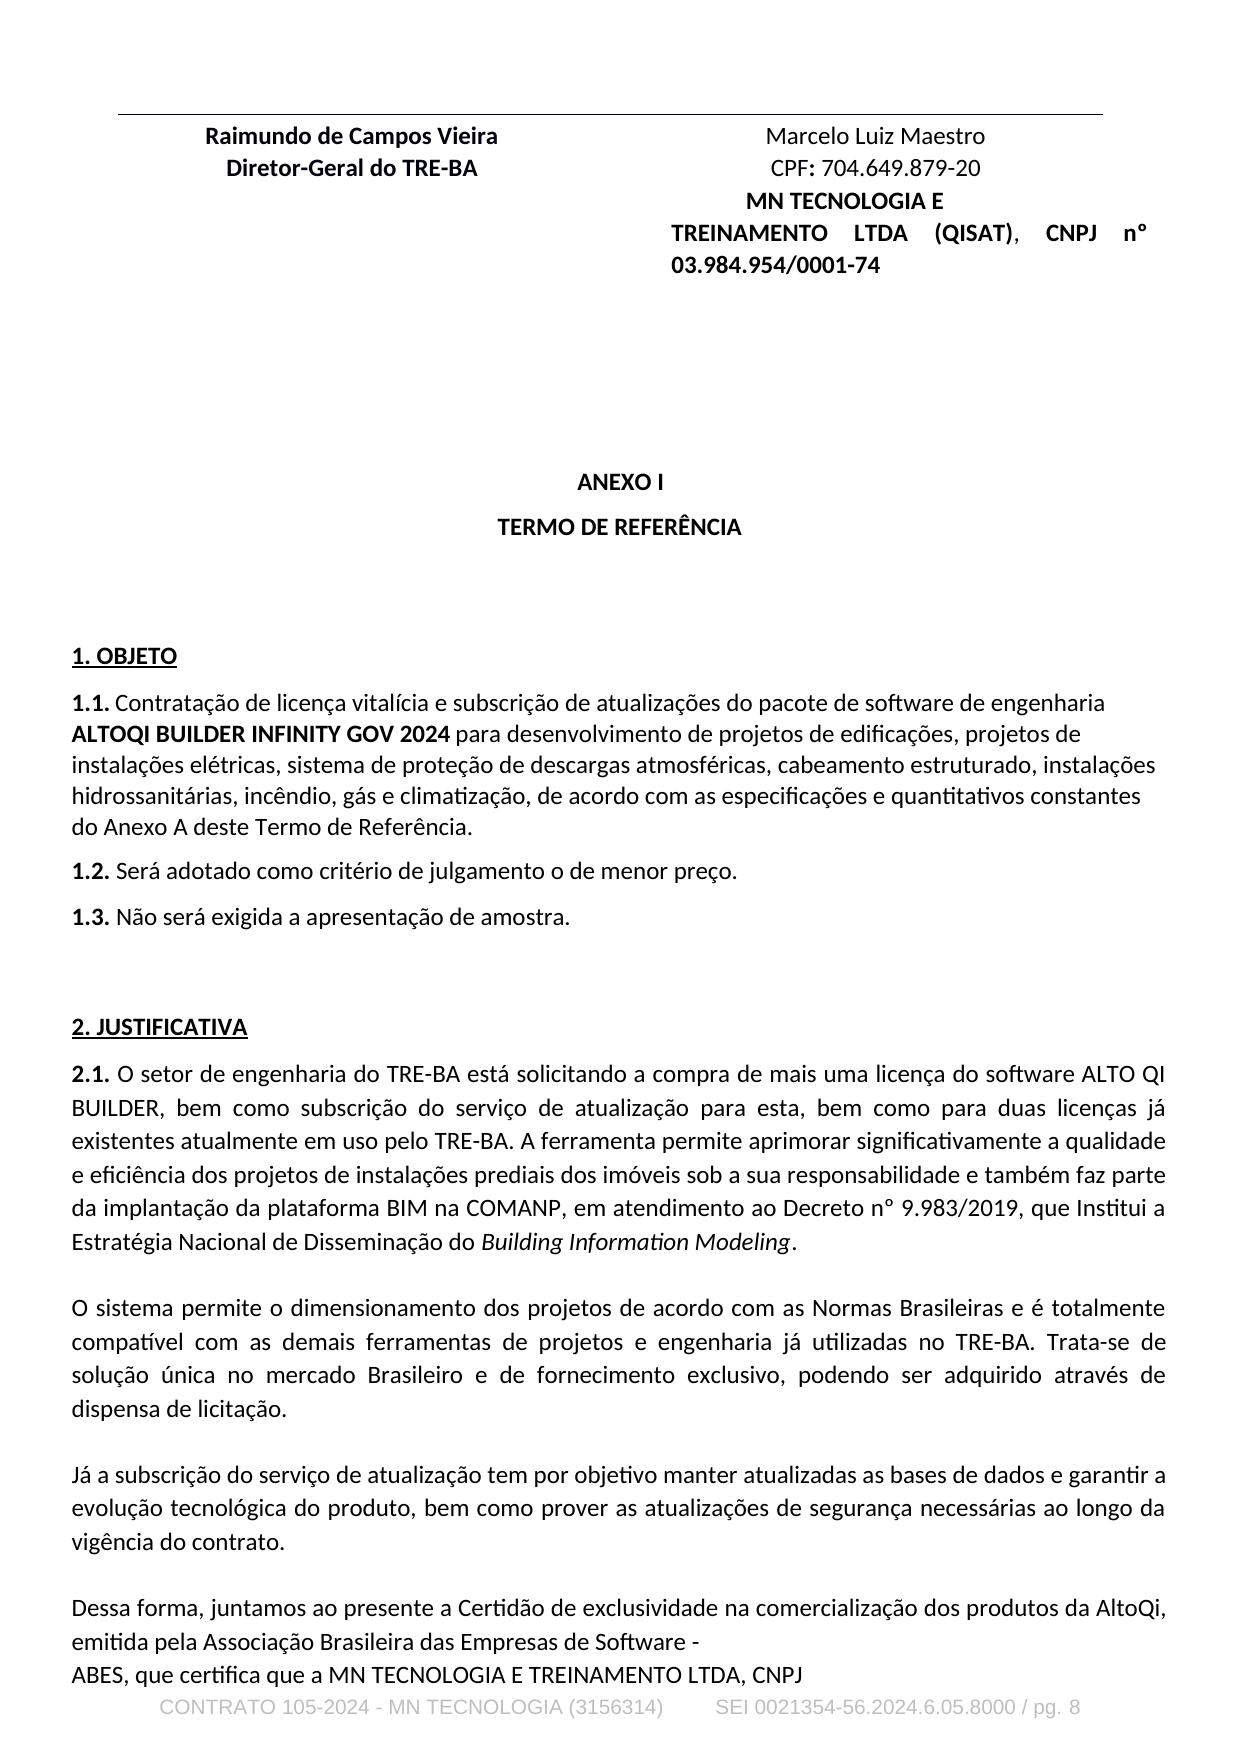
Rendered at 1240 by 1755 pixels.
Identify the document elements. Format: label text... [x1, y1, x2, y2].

text 2.1. O setor de engenharia do TRE-BA está solicitando a compra de mais uma licença do software ALTO QI BUILDER, bem como subscrição do serviço de atualização para esta, bem como para duas licenças já existentes atualmente em uso pelo TRE-BA. A ferramenta permite aprimorar significativamente a qualidade e eficiência dos projetos de instalações prediais dos imóveis sob a sua responsabilidade e também faz parte da implantação da plataforma BIM na COMANP, em atendimento ao Decreto nº 9.983/2019, que Institui a Estratégia Nacional de Disseminação do Building Information Modeling. [71, 1058, 1168, 1256]
text 1.2. Será adotado como critério de julgamento o de menor preço. [71, 856, 1168, 886]
text Raimundo de Campos Vieira Marcelo Luiz Maestro [59, 120, 1170, 150]
subtitle 1. OBJETO [71, 640, 1170, 671]
text 1.3. Não será exigida a apresentação de amostra. [71, 901, 1168, 931]
text ABES, que certifica que a MN TECNOLOGIA E TREINAMENTO LTDA, CNPJ [71, 1659, 1168, 1690]
text ANEXO I [154, 467, 1086, 497]
subtitle 2. JUSTIFICATIVA [71, 1011, 1170, 1042]
text O sistema permite o dimensionamento dos projetos de acordo com as Normas Brasileiras e é totalmente compatível com as demais ferramentas de projetos e engenharia já utilizadas no TRE-BA. Trata-se de solução única no mercado Brasileiro e de fornecimento exclusivo, podendo ser adquirido através de dispensa de licitação. [71, 1292, 1168, 1423]
text Diretor-Geral do TRE-BA CPF: 704.649.879-20 [59, 152, 1170, 183]
text TREINAMENTO LTDA (QISAT), CNPJ nº 03.984.954/0001-74 [671, 217, 1147, 279]
text MN TECNOLOGIA E [746, 185, 1168, 216]
text 1.1. Contratação de licença vitalícia e subscrição de atualizações do pacote de software de engenharia ALTOQI BUILDER INFINITY GOV 2024 para desenvolvimento de projetos de edificações, projetos de instalações elétricas, sistema de proteção de descargas atmosféricas, cabeamento estruturado, instalações hidrossanitárias, incêndio, gás e climatização, de acordo com as especificações e quantitativos constantes do Anexo A deste Termo de Referência. [71, 687, 1170, 842]
text Dessa forma, juntamos ao presente a Certidão de exclusividade na comercialização dos produtos da AltoQi, emitida pela Associação Brasileira das Empresas de Software - [71, 1592, 1168, 1656]
text TERMO DE REFERÊNCIA [154, 511, 1085, 542]
text Já a subscrição do serviço de atualização tem por objetivo manter atualizadas as bases de dados e garantir a evolução tecnológica do produto, bem como prover as atualizações de segurança necessárias ao longo da vigência do contrato. [71, 1459, 1168, 1556]
